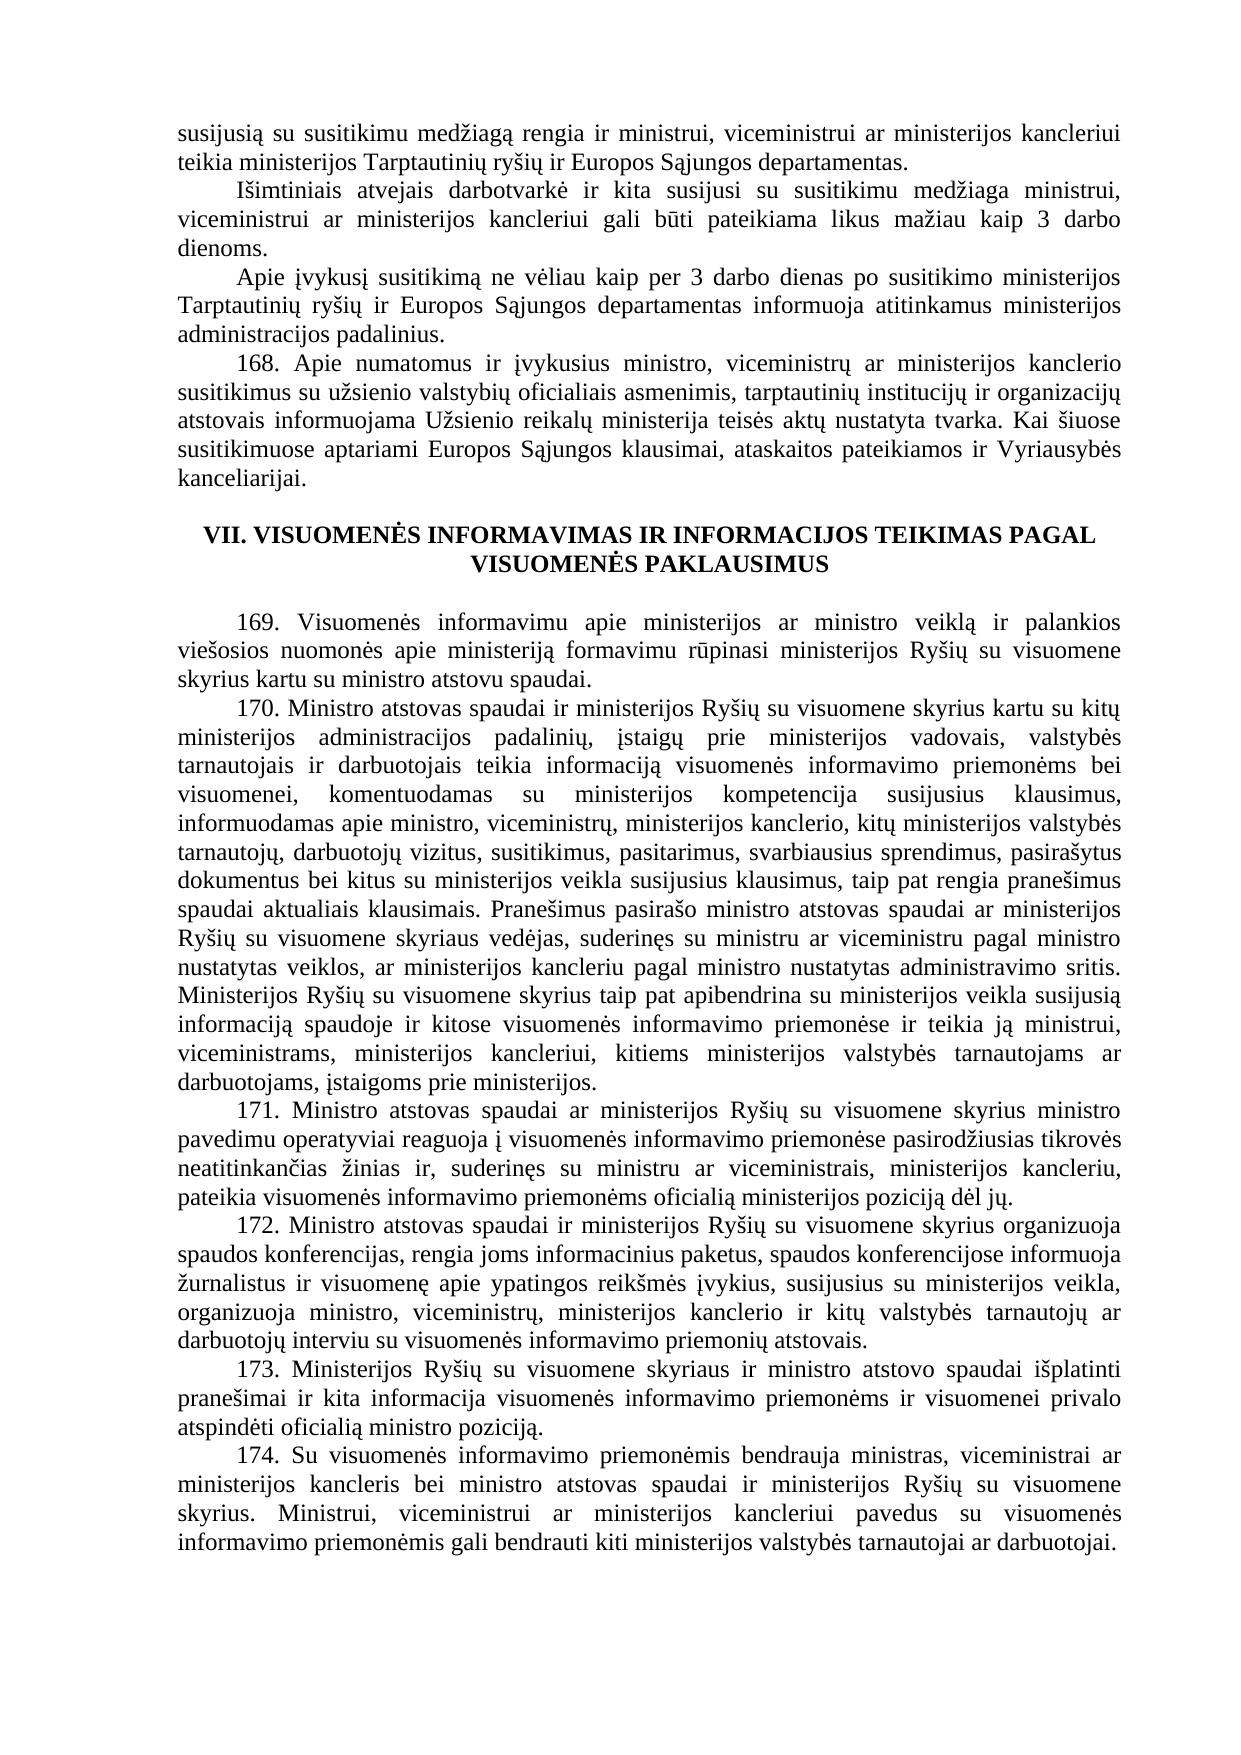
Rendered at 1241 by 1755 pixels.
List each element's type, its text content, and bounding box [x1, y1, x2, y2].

text Apie įvykusį susitikimą ne vėliau kaip per 3 darbo dienas po susitikimo ministerijos Tarptautinių ryšių ir Europos Sąjungos departamentas informuoja atitinkamus ministerijos administracijos padalinius. [177, 262, 1122, 348]
text Išimtiniais atvejais darbotvarkė ir kita susijusi su susitikimu medžiaga ministrui, viceministrui ar ministerijos kancleriui gali būti pateikiama likus mažiau kaip 3 darbo dienoms. [177, 176, 1122, 262]
text 172. Ministro atstovas spaudai ir ministerijos Ryšių su visuomene skyrius organizuoja spaudos konferencijas, rengia joms informacinius paketus, spaudos konferencijose informuoja žurnalistus ir visuomenę apie ypatingos reikšmės įvykius, susijusius su ministerijos veikla, organizuoja ministro, viceministrų, ministerijos kanclerio ir kitų valstybės tarnautojų ar darbuotojų interviu su visuomenės informavimo priemonių atstovais. [177, 1211, 1122, 1354]
text 168. Apie numatomus ir įvykusius ministro, viceministrų ar ministerijos kanclerio susitikimus su užsienio valstybių oficialiais asmenimis, tarptautinių institucijų ir organizacijų atstovais informuojama Užsienio reikalų ministerija teisės aktų nustatyta tvarka. Kai šiuose susitikimuose aptariami Europos Sąjungos klausimai, ataskaitos pateikiamos ir Vyriausybės kanceliarijai. [177, 348, 1122, 492]
text susijusią su susitikimu medžiagą rengia ir ministrui, viceministrui ar ministerijos kancleriui teikia ministerijos Tarptautinių ryšių ir Europos Sąjungos departamentas. [177, 118, 1122, 176]
text 173. Ministerijos Ryšių su visuomene skyriaus ir ministro atstovo spaudai išplatinti pranešimai ir kita informacija visuomenės informavimo priemonėms ir visuomenei privalo atspindėti oficialią ministro poziciją. [177, 1354, 1122, 1441]
text 174. Su visuomenės informavimo priemonėmis bendrauja ministras, viceministrai ar ministerijos kancleris bei ministro atstovas spaudai ir ministerijos Ryšių su visuomene skyrius. Ministrui, viceministrui ar ministerijos kancleriui pavedus su visuomenės informavimo priemonėmis gali bendrauti kiti ministerijos valstybės tarnautojai ar darbuotojai. [177, 1441, 1122, 1556]
text 170. Ministro atstovas spaudai ir ministerijos Ryšių su visuomene skyrius kartu su kitų ministerijos administracijos padalinių, įstaigų prie ministerijos vadovais, valstybės tarnautojais ir darbuotojais teikia informaciją visuomenės informavimo priemonėms bei visuomenei, komentuodamas su ministerijos kompetencija susijusius klausimus, informuodamas apie ministro, viceministrų, ministerijos kanclerio, kitų ministerijos valstybės tarnautojų, darbuotojų vizitus, susitikimus, pasitarimus, svarbiausius sprendimus, pasirašytus dokumentus bei kitus su ministerijos veikla susijusius klausimus, taip pat rengia pranešimus spaudai aktualiais klausimais. Pranešimus pasirašo ministro atstovas spaudai ar ministerijos Ryšių su visuomene skyriaus vedėjas, suderinęs su ministru ar viceministru pagal ministro nustatytas veiklos, ar ministerijos kancleriu pagal ministro nustatytas administravimo sritis. Ministerijos Ryšių su visuomene skyrius taip pat apibendrina su ministerijos veikla susijusią informaciją spaudoje ir kitose visuomenės informavimo priemonėse ir teikia ją ministrui, viceministrams, ministerijos kancleriui, kitiems ministerijos valstybės tarnautojams ar darbuotojams, įstaigoms prie ministerijos. [177, 693, 1122, 1096]
text 171. Ministro atstovas spaudai ar ministerijos Ryšių su visuomene skyrius ministro pavedimu operatyviai reaguoja į visuomenės informavimo priemonėse pasirodžiusias tikrovės neatitinkančias žinias ir, suderinęs su ministru ar viceministrais, ministerijos kancleriu, pateikia visuomenės informavimo priemonėms oficialią ministerijos poziciją dėl jų. [177, 1096, 1122, 1211]
text 169. Visuomenės informavimu apie ministerijos ar ministro veiklą ir palankios viešosios nuomonės apie ministeriją formavimu rūpinasi ministerijos Ryšių su visuomene skyrius kartu su ministro atstovu spaudai. [177, 607, 1122, 693]
text VII. VISUOMENĖS INFORMAVIMAS IR INFORMACIJOS TEIKIMAS PAGAL VISUOMENĖS PAKLAUSIMUS [177, 521, 1122, 578]
